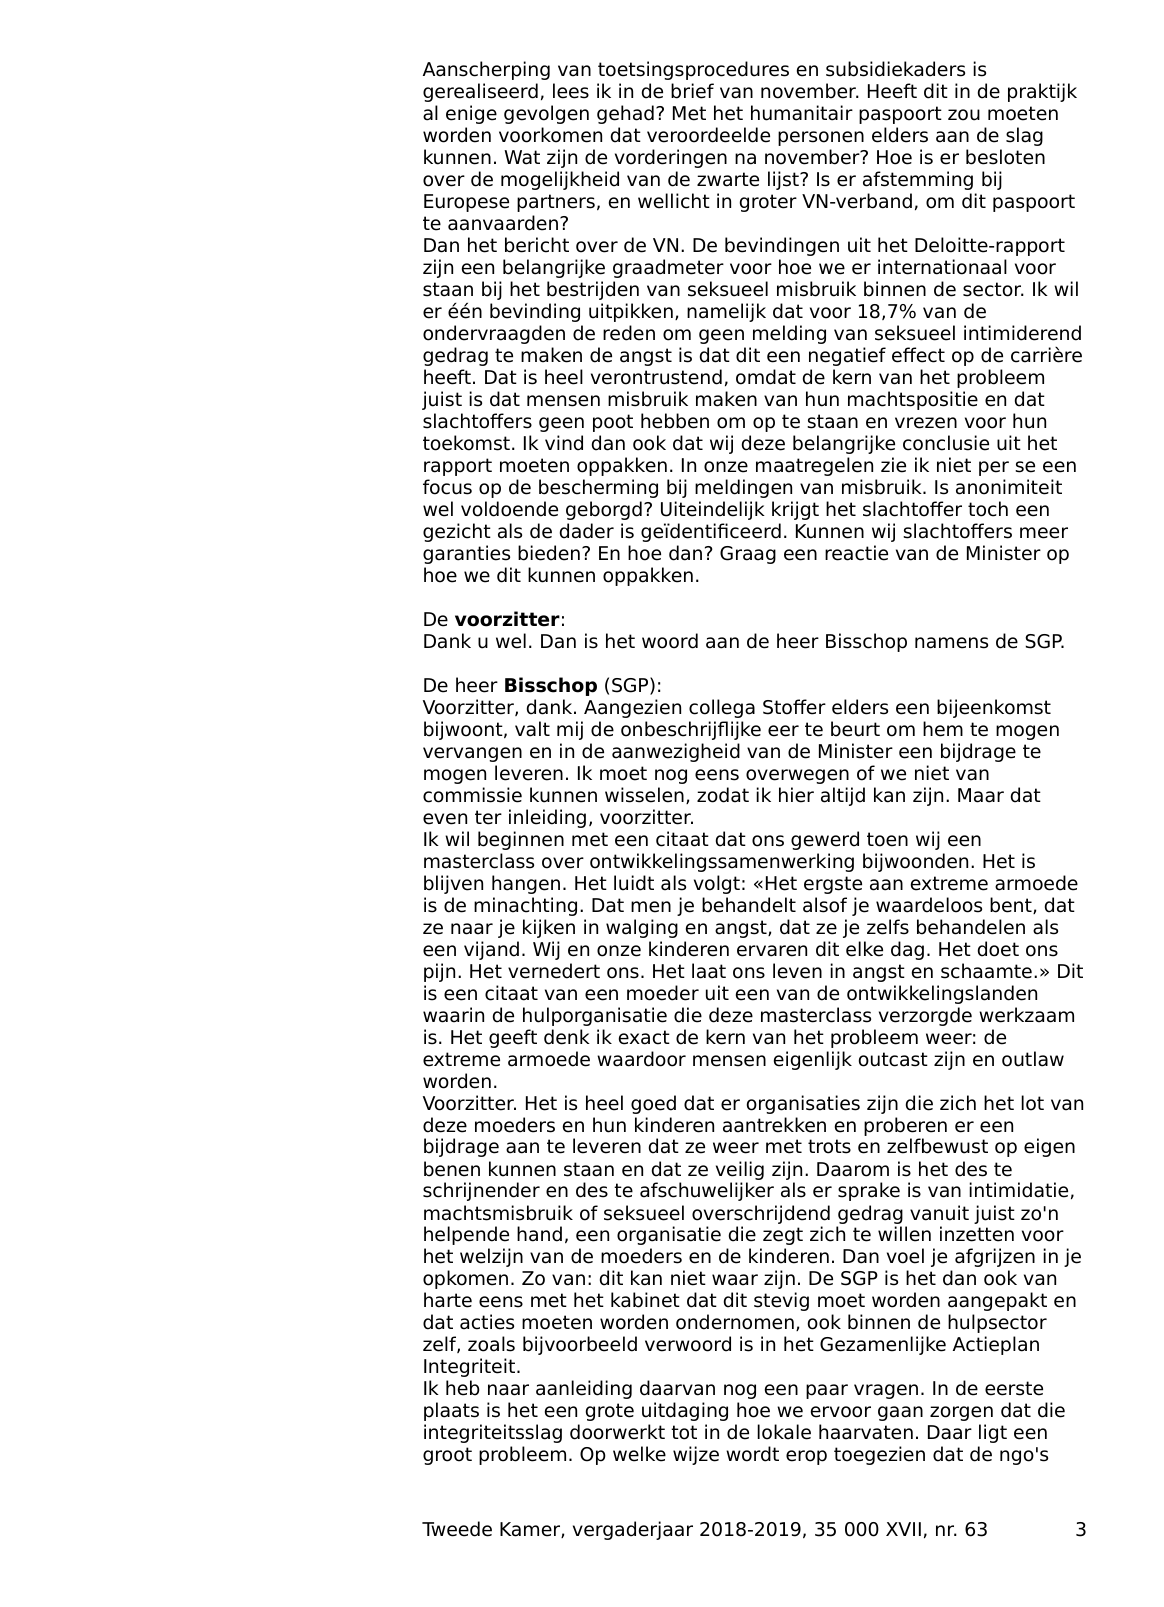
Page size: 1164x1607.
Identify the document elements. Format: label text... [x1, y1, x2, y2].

text Voorzitter. Het is heel goed dat er organisaties zijn die zich het lot van deze moeders en hun kinderen aantrekken en proberen er een bijdrage aan te leveren dat ze weer met trots en zelfbewust op eigen benen kunnen staan en dat ze veilig zijn. Daarom is het des te schrijnender en des te afschuwelijker als er sprake is van intimidatie, machtsmisbruik of seksueel overschrijdend gedrag vanuit juist zo'n helpende hand, een organisatie die zegt zich te willen inzetten voor het welzijn van de moeders en de kinderen. Dan voel je afgrijzen in je opkomen. Zo van: dit kan niet waar zijn. De SGP is het dan ook van harte eens met het kabinet dat dit stevig moet worden aangepakt en dat acties moeten worden ondernomen, ook binnen de hulpsector zelf, zoals bijvoorbeeld verwoord is in het Gezamenlijke Actieplan Integriteit. [422, 1092, 1087, 1378]
text Dank u wel. Dan is het woord aan de heer Bisschop namens de SGP. [422, 631, 1087, 653]
text De voorzitter: [422, 609, 1087, 631]
text Dan het bericht over de VN. De bevindingen uit het Deloitte-rapport zijn een belangrijke graadmeter voor hoe we er internationaal voor staan bij het bestrijden van seksueel misbruik binnen de sector. Ik wil er één bevinding uitpikken, namelijk dat voor 18,7% van de ondervraagden de reden om geen melding van seksueel intimiderend gedrag te maken de angst is dat dit een negatief effect op de carrière heeft. Dat is heel verontrustend, omdat de kern van het probleem juist is dat mensen misbruik maken van hun machtspositie en dat slachtoffers geen poot hebben om op te staan en vrezen voor hun toekomst. Ik vind dan ook dat wij deze belangrijke conclusie uit het rapport moeten oppakken. In onze maatregelen zie ik niet per se een focus op de bescherming bij meldingen van misbruik. Is anonimiteit wel voldoende geborgd? Uiteindelijk krijgt het slachtoffer toch een gezicht als de dader is geïdentificeerd. Kunnen wij slachtoffers meer garanties bieden? En hoe dan? Graag een reactie van de Minister op hoe we dit kunnen oppakken. [422, 235, 1087, 587]
text Ik heb naar aanleiding daarvan nog een paar vragen. In de eerste plaats is het een grote uitdaging hoe we ervoor gaan zorgen dat die integriteitsslag doorwerkt tot in de lokale haarvaten. Daar ligt een groot probleem. Op welke wijze wordt erop toegezien dat de ngo's [422, 1378, 1087, 1466]
text De heer Bisschop (SGP): [422, 675, 1087, 697]
text Aanscherping van toetsingsprocedures en subsidiekaders is gerealiseerd, lees ik in de brief van november. Heeft dit in de praktijk al enige gevolgen gehad? Met het humanitair paspoort zou moeten worden voorkomen dat veroordeelde personen elders aan de slag kunnen. Wat zijn de vorderingen na november? Hoe is er besloten over de mogelijkheid van de zwarte lijst? Is er afstemming bij Europese partners, en wellicht in groter VN-verband, om dit paspoort te aanvaarden? [422, 59, 1087, 235]
text Ik wil beginnen met een citaat dat ons gewerd toen wij een masterclass over ontwikkelingssamenwerking bijwoonden. Het is blijven hangen. Het luidt als volgt: «Het ergste aan extreme armoede is de minachting. Dat men je behandelt alsof je waardeloos bent, dat ze naar je kijken in walging en angst, dat ze je zelfs behandelen als een vijand. Wij en onze kinderen ervaren dit elke dag. Het doet ons pijn. Het vernedert ons. Het laat ons leven in angst en schaamte.» Dit is een citaat van een moeder uit een van de ontwikkelingslanden waarin de hulporganisatie die deze masterclass verzorgde werkzaam is. Het geeft denk ik exact de kern van het probleem weer: de extreme armoede waardoor mensen eigenlijk outcast zijn en outlaw worden. [422, 829, 1087, 1092]
text Voorzitter, dank. Aangezien collega Stoffer elders een bijeenkomst bijwoont, valt mij de onbeschrijflijke eer te beurt om hem te mogen vervangen en in de aanwezigheid van de Minister een bijdrage te mogen leveren. Ik moet nog eens overwegen of we niet van commissie kunnen wisselen, zodat ik hier altijd kan zijn. Maar dat even ter inleiding, voorzitter. [422, 697, 1087, 829]
